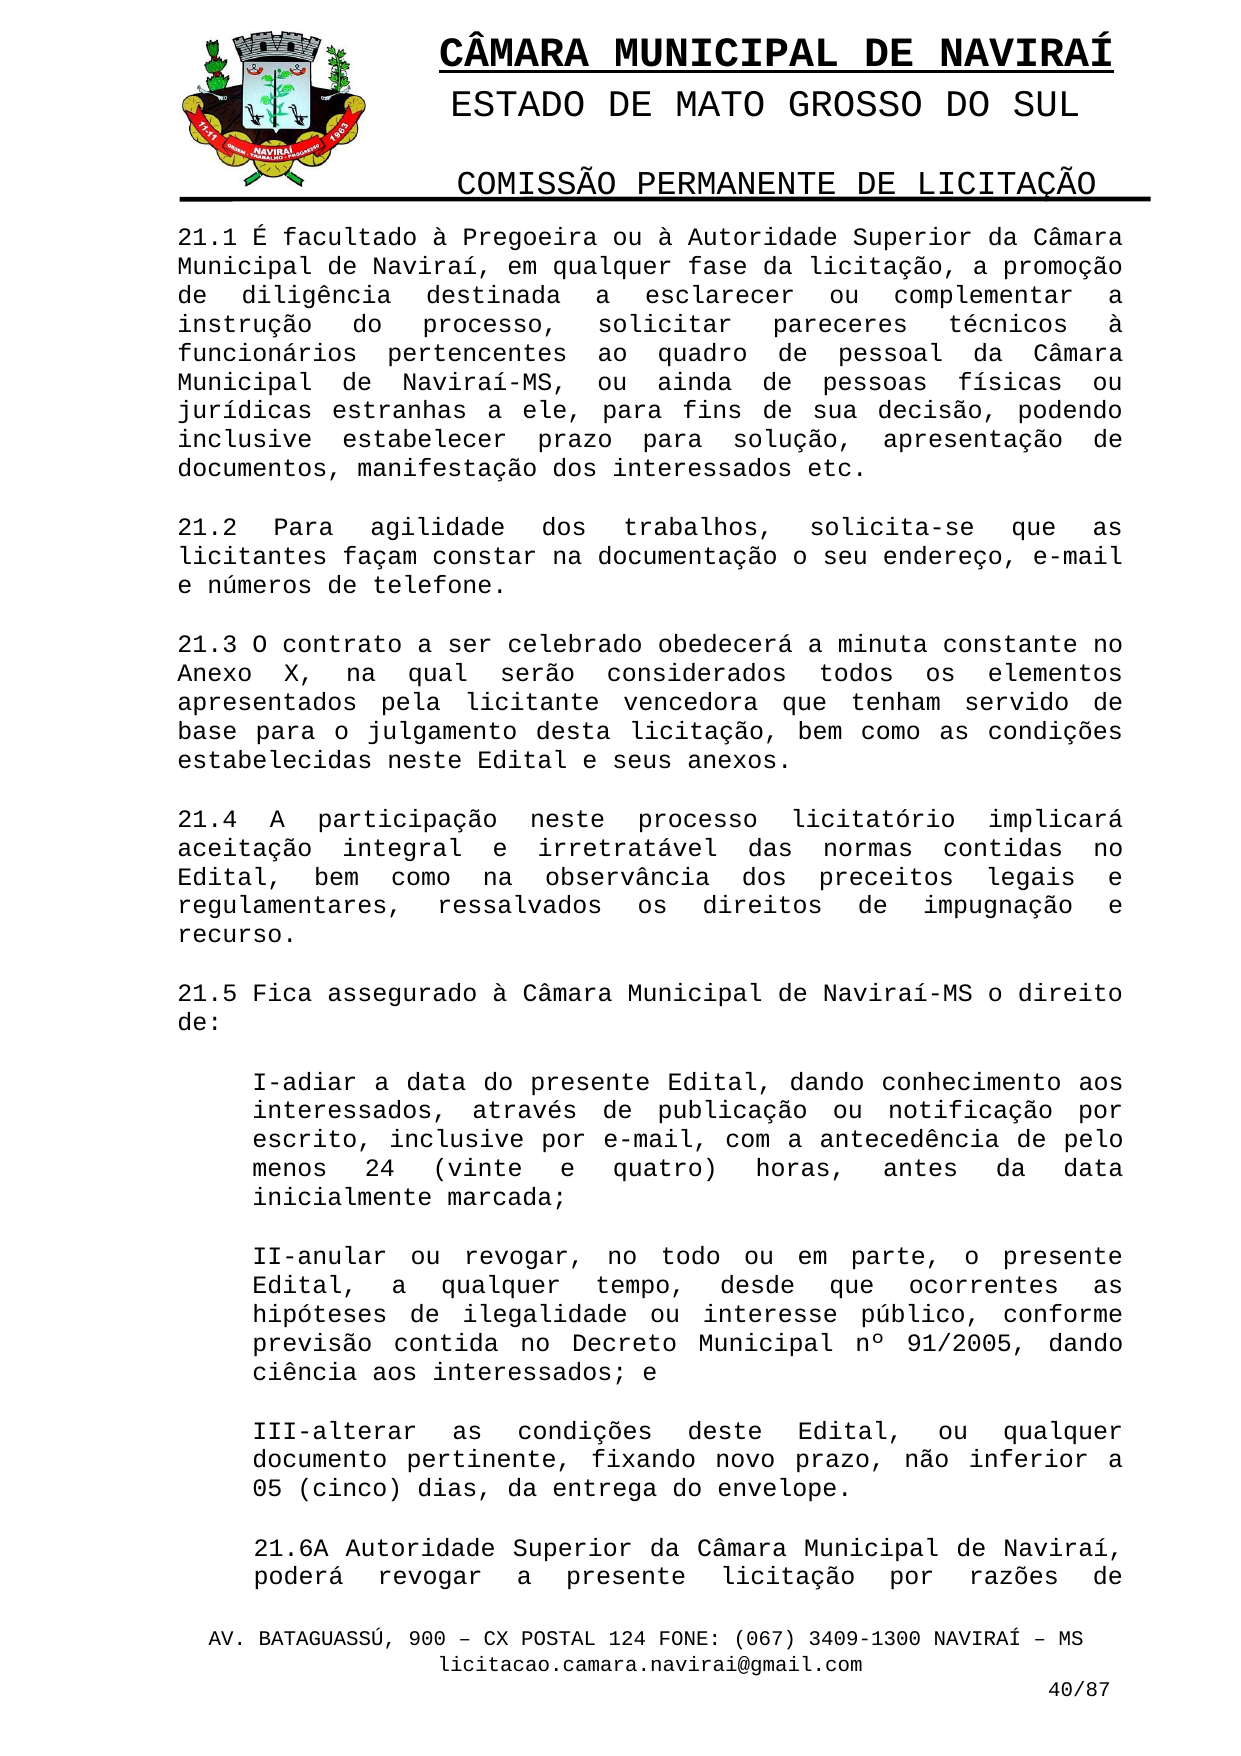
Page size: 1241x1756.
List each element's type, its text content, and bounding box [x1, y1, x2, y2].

list alterar as condições deste Edital, ou qualquer documento pertinente, fixando novo prazo, não inferior a 05 (cinco) dias, da entrega do envelope. [177, 1418, 1123, 1504]
list adiar a data do presente Edital, dando conhecimento aos interessados, através de publicação ou notificação por escrito, inclusive por e-mail, com a antecedência de pelo menos 24 (vinte e quatro) horas, antes da data inicialmente marcada; [177, 1069, 1123, 1213]
text 21.1 É facultado à Pregoeira ou à Autoridade Superior da Câmara Municipal de Naviraí, em qualquer fase da licitação, a promoção de diligência destinada a esclarecer ou complementar a instrução do processo, solicitar pareceres técnicos à funcionários pertencentes ao quadro de pessoal da Câmara Municipal de Naviraí-MS, ou ainda de pessoas físicas ou jurídicas estranhas a ele, para fins de sua decisão, podendo inclusive estabelecer prazo para solução, apresentação de documentos, manifestação dos interessados etc. [177, 225, 1123, 484]
text 21.2 Para agilidade dos trabalhos, solicita-se que as licitantes façam constar na documentação o seu endereço, e-mail e números de telefone. [177, 515, 1123, 601]
text 21.3 O contrato a ser celebrado obedecerá a minuta constante no Anexo X, na qual serão considerados todos os elementos apresentados pela licitante vencedora que tenham servido de base para o julgamento desta licitação, bem como as condições estabelecidas neste Edital e seus anexos. [177, 632, 1123, 776]
text 21.5 Fica assegurado à Câmara Municipal de Naviraí-MS o direito de: [177, 981, 1123, 1038]
list anular ou revogar, no todo ou em parte, o presente Edital, a qualquer tempo, desde que ocorrentes as hipóteses de ilegalidade ou interesse público, conforme previsão contida no Decreto Municipal nº 91/2005, dando ciência aos interessados; e [177, 1244, 1123, 1387]
list A Autoridade Superior da Câmara Municipal de Naviraí, poderá revogar a presente licitação por razões de [177, 1535, 1123, 1592]
text 21.4 A participação neste processo licitatório implicará aceitação integral e irretratável das normas contidas no Edital, bem como na observância dos preceitos legais e regulamentares, ressalvados os direitos de impugnação e recurso. [177, 806, 1123, 950]
